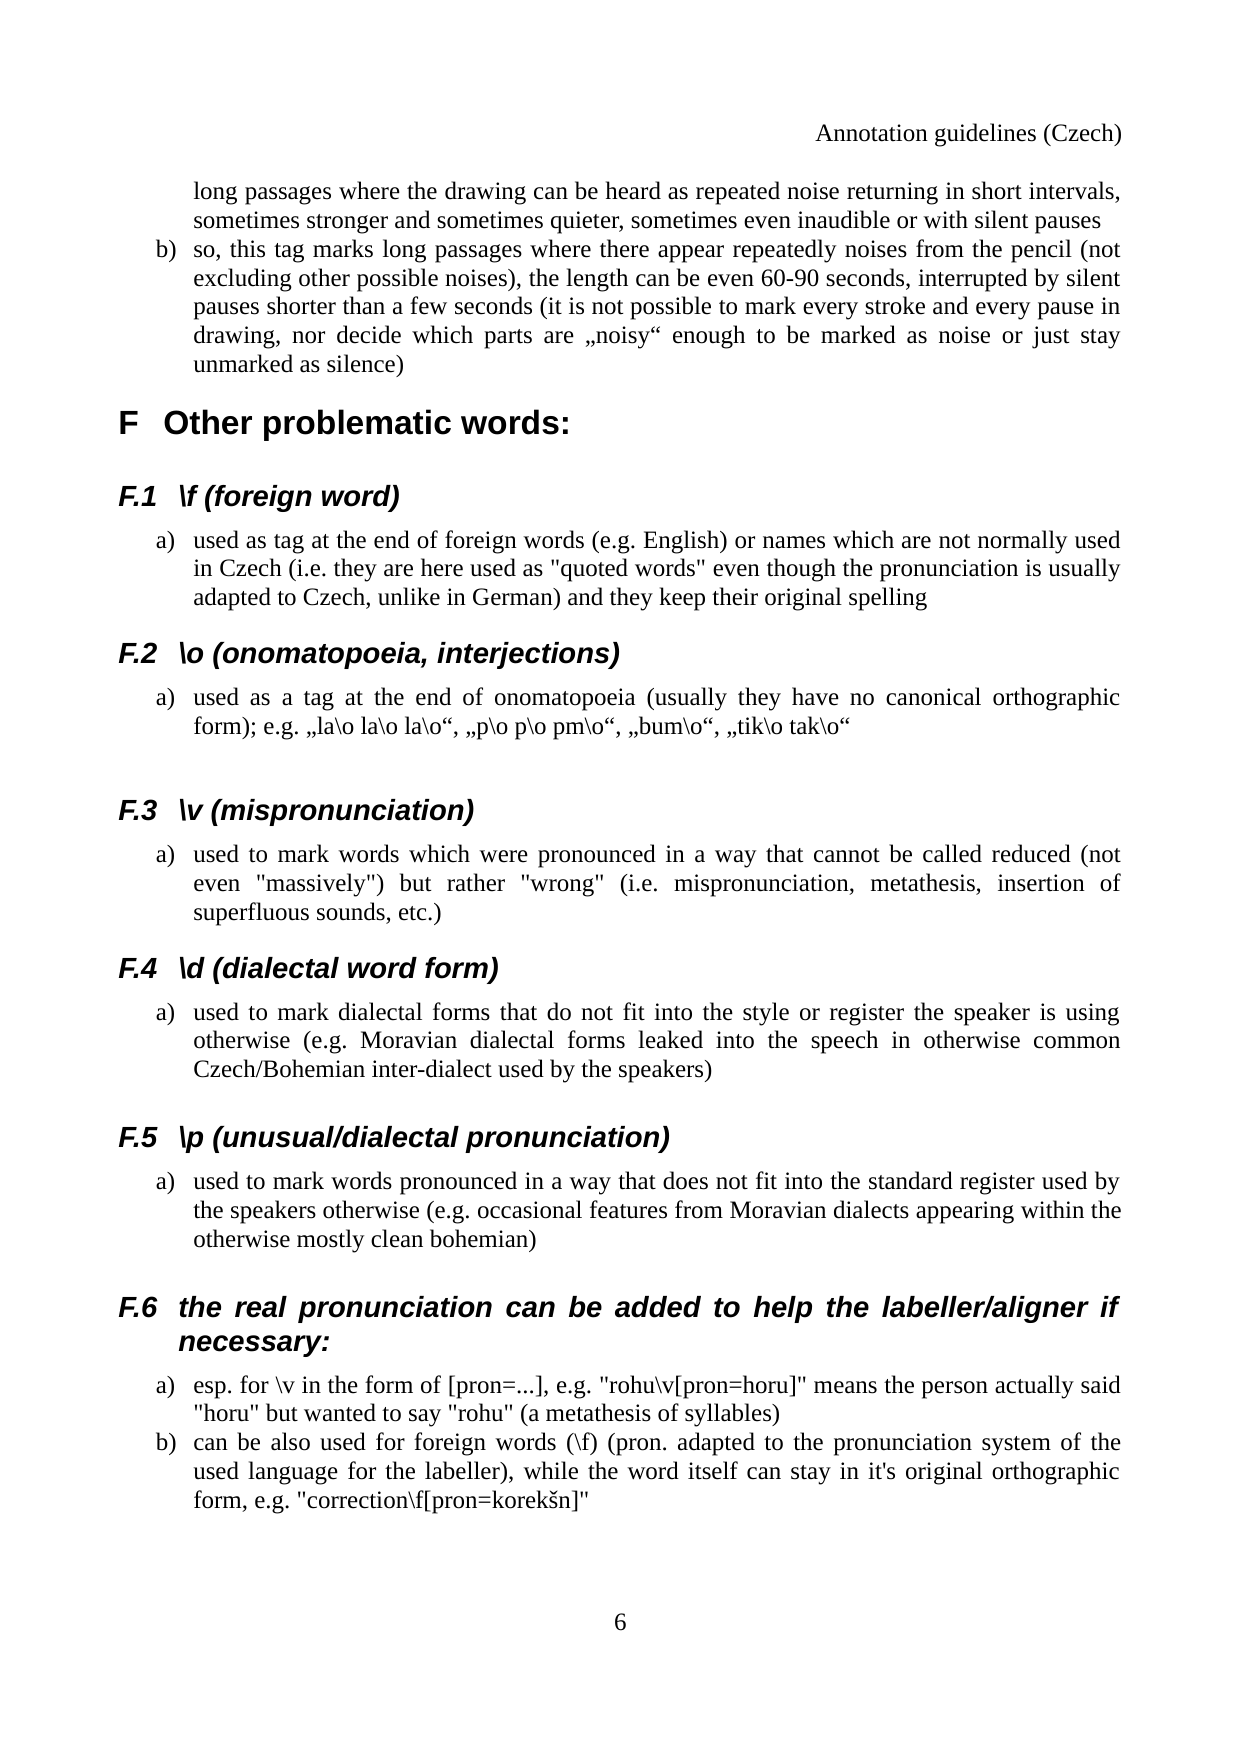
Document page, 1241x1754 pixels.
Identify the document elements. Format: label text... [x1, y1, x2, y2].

list esp. for \v in the form of [pron=...], e.g. "rohu\v[pron=horu]" means the person actually said "horu" but wanted to say "rohu" (a metathesis of syllables) [156, 1370, 1122, 1427]
subtitle \p (unusual/dialectal pronunciation) [118, 1120, 1122, 1154]
subtitle Other problematic words: [118, 403, 1122, 441]
list used to mark words which were pronounced in a way that cannot be called reduced (not even "massively") but rather "wrong" (i.e. mispronunciation, metathesis, insertion of superfluous sounds, etc.) [156, 839, 1122, 926]
subtitle the real pronunciation can be added to help the labeller/aligner if necessary: [118, 1290, 1122, 1357]
subtitle \o (onomatopoeia, interjections) [118, 636, 1122, 669]
list long passages where the drawing can be heard as repeated noise returning in short intervals, sometimes stronger and sometimes quieter, sometimes even inaudible or with silent pauses [156, 176, 1122, 234]
list used to mark dialectal forms that do not fit into the style or register the speaker is using otherwise (e.g. Moravian dialectal forms leaked into the speech in otherwise common Czech/Bohemian inter-dialect used by the speakers) [156, 997, 1122, 1083]
list can be also used for foreign words (\f) (pron. adapted to the pronunciation system of the used language for the labeller), while the word itself can stay in it's original orthographic form, e.g. "correction\f[pron=korekšn]" [156, 1427, 1122, 1513]
list so, this tag marks long passages where there appear repeatedly noises from the pencil (not excluding other possible noises), the length can be even 60-90 seconds, interrupted by silent pauses shorter than a few seconds (it is not possible to mark every stroke and every pause in drawing, nor decide which parts are „noisy“ enough to be marked as noise or just stay unmarked as silence) [156, 234, 1122, 378]
list used as a tag at the end of onomatopoeia (usually they have no canonical orthographic form); e.g. „la\o la\o la\o“, „p\o p\o pm\o“, „bum\o“, „tik\o tak\o“ [156, 682, 1122, 739]
subtitle \v (mispronunciation) [118, 793, 1122, 827]
subtitle \f (foreign word) [118, 479, 1122, 512]
subtitle \d (dialectal word form) [118, 951, 1122, 984]
list used as tag at the end of foreign words (e.g. English) or names which are not normally used in Czech (i.e. they are here used as "quoted words" even though the pronunciation is usually adapted to Czech, unlike in German) and they keep their original spelling [156, 525, 1122, 611]
list used to mark words pronounced in a way that does not fit into the standard register used by the speakers otherwise (e.g. occasional features from Moravian dialects appearing within the otherwise mostly clean bohemian) [156, 1166, 1122, 1253]
